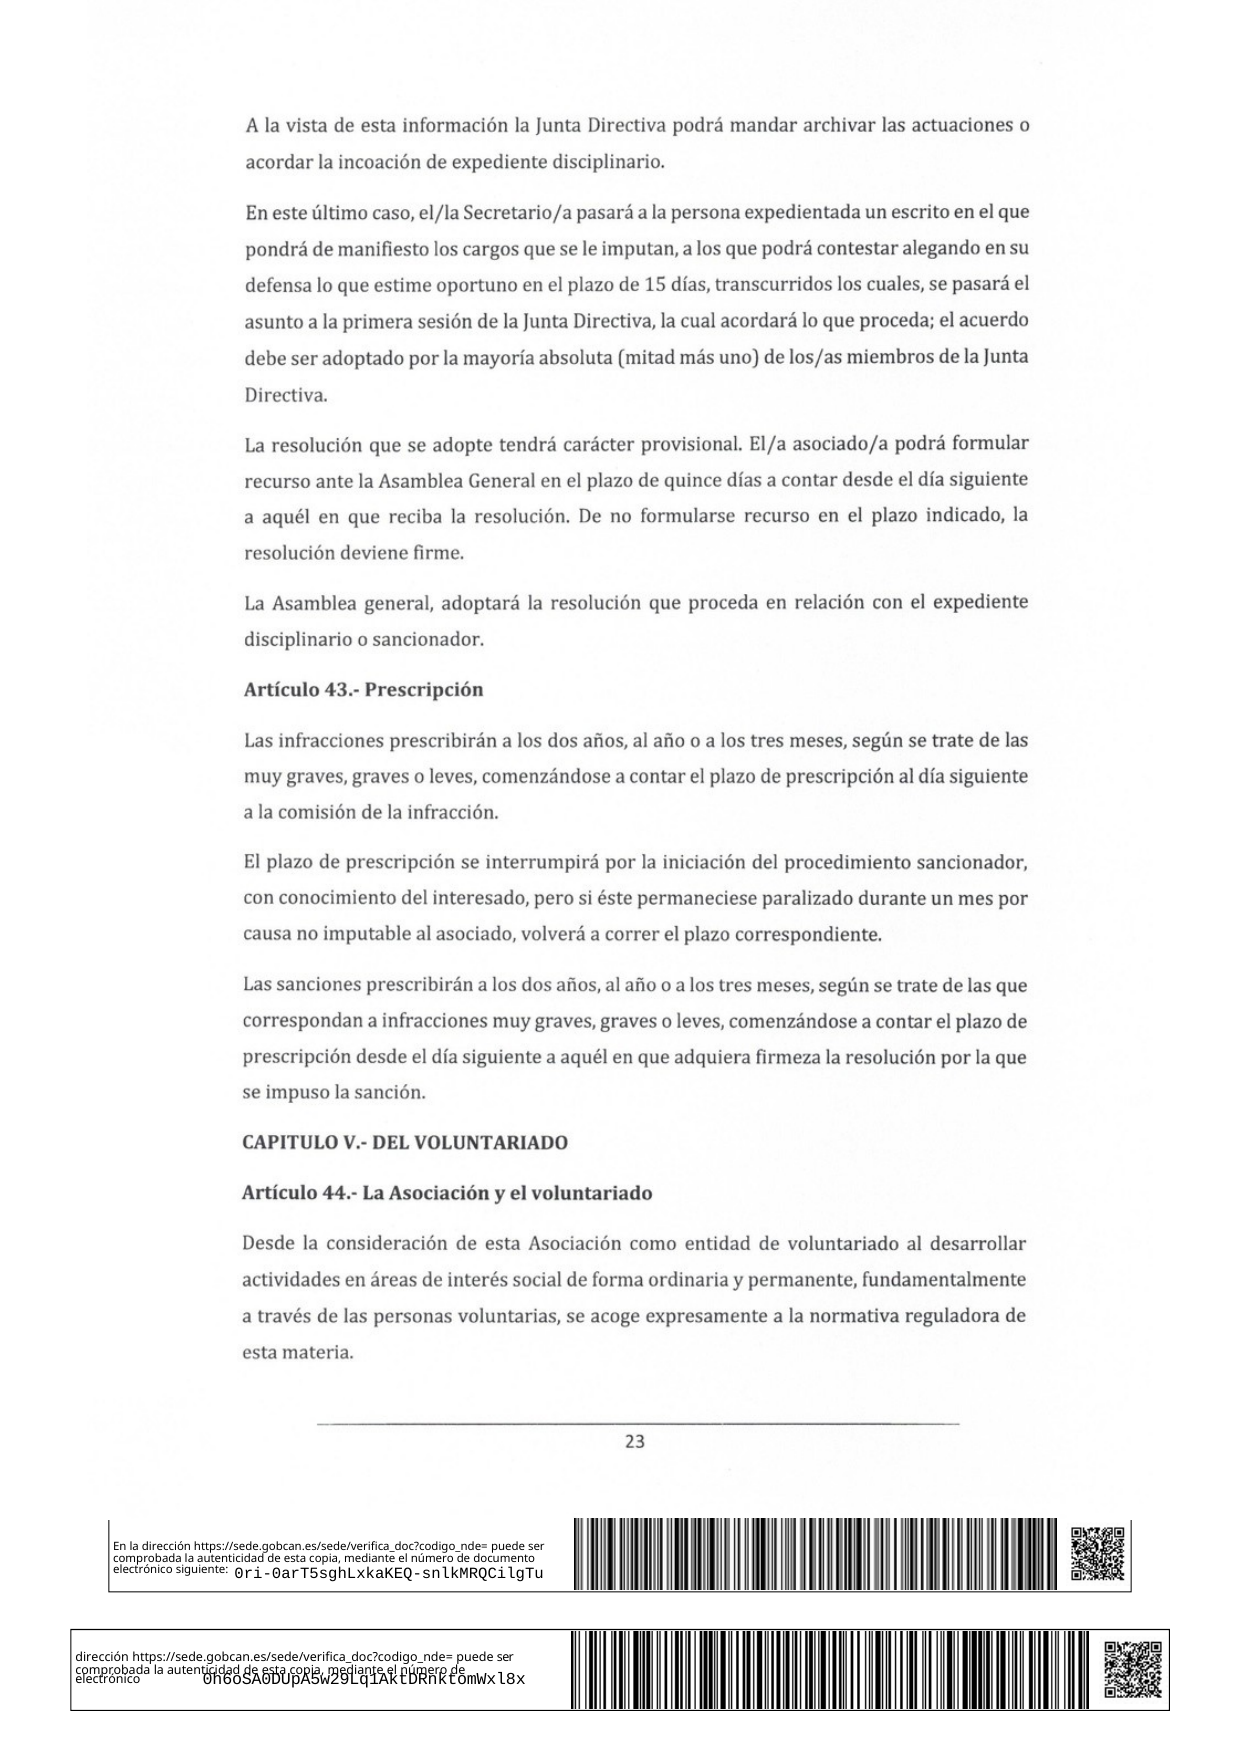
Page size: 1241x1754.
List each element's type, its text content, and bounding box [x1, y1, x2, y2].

picture [1099, 1636, 1168, 1704]
picture [87, 0, 1153, 1590]
text En la dirección https://sede.gobcan.es/sede/verifica_doc?codigo_nde= puede ser comprobada la autenticidad de esta copia, mediante el número de documento electrónico siguiente: 0ri-0arT5sghLxkaKEQ-snlkMRQCilgTu [113, 1540, 561, 1583]
picture [1066, 1522, 1130, 1586]
picture [571, 1631, 1089, 1709]
